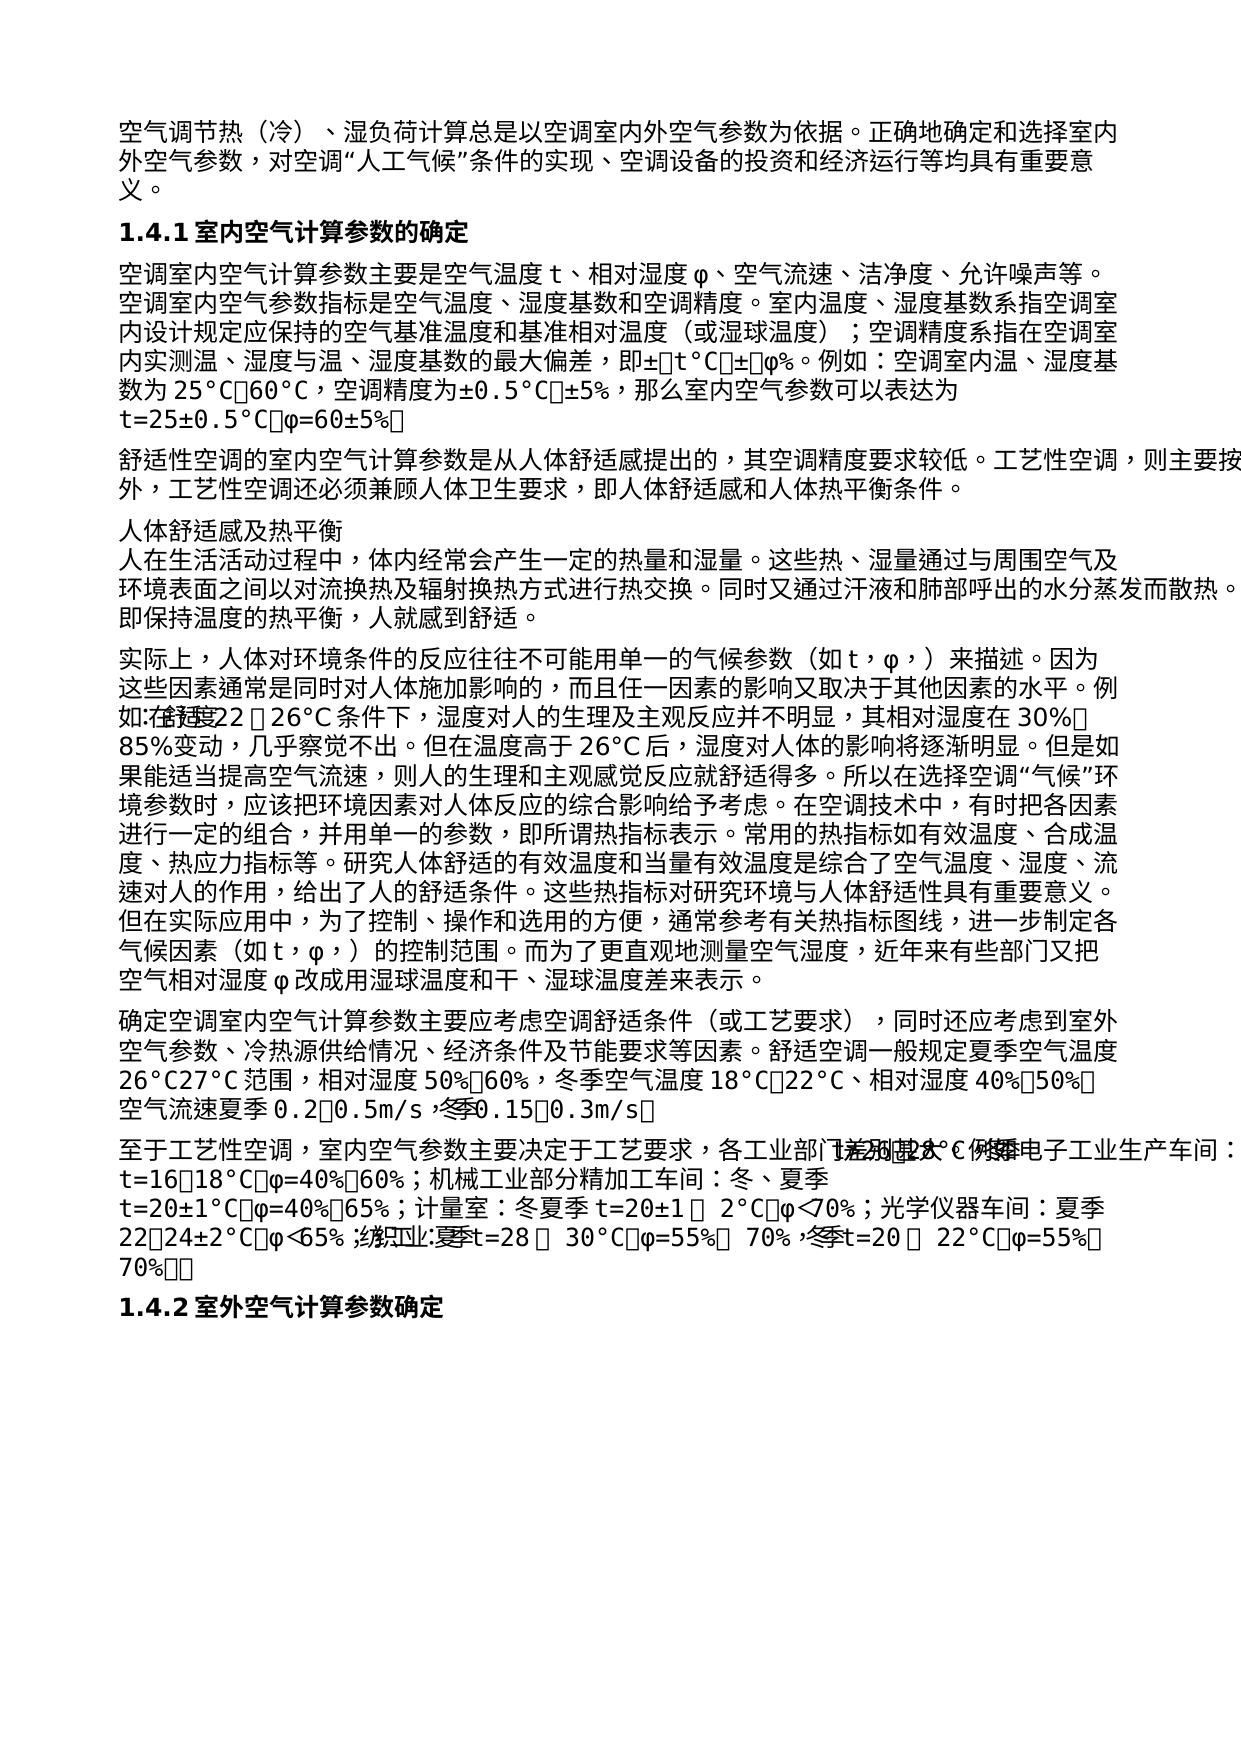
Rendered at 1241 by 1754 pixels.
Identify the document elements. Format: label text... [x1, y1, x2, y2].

text 实际上，人体对环境条件的反应往往不可能用单一的气候参数（如t，φ，）来描述。因为这些因素通常是同时对人体施加影响的，而且任一因素的影响又取决于其他因素的水平。例如：在舒适度22到26°C条件下，湿度对人的生理及主观反应并不明显，其相对湿度在30%到85%变动，几乎察觉不出。但在温度高于26°C后，湿度对人体的影响将逐渐明显。但是如果能适当提高空气流速，则人的生理和主观感觉反应就舒适得多。所以在选择空调“气候”环境参数时，应该把环境因素对人体反应的综合影响给予考虑。在空调技术中，有时把各因素进行一定的组合，并用单一的参数，即所谓热指标表示。常用的热指标如有效温度、合成温度、热应力指标等。研究人体舒适的有效温度和当量有效温度是综合了空气温度、湿度、流速对人的作用，给出了人的舒适条件。这些热指标对研究环境与人体舒适性具有重要意义。但在实际应用中，为了控制、操作和选用的方便，通常参考有关热指标图线，进一步制定各气候因素（如t，φ，）的控制范围。而为了更直观地测量空气湿度，近年来有些部门又把空气相对湿度φ改成用湿球温度和干、湿球温度差来表示。 [118, 645, 1122, 995]
text 至于工艺性空调，室内空气参数主要决定于工艺要求，各工业部门差别甚大。例如电子工业生产车间：夏季t≯2628°C，冬季t=1618°C，φ=40%60%；机械工业部分精加工车间：冬、夏季t=20±1°C，φ=40%65%；计量室：冬夏季t=20±1到2°C，φ＜70%；光学仪器车间：夏季2224±2°C，φ＜65%；纺织工业：夏季t=28到30°C，φ=55%到70%，冬季t=20到22°C，φ=55%到70%等。 [118, 1136, 1122, 1282]
text 确定空调室内空气计算参数主要应考虑空调舒适条件（或工艺要求），同时还应考虑到室外空气参数、冷热源供给情况、经济条件及节能要求等因素。舒适空调一般规定夏季空气温度26°C27°C范围，相对湿度50%60%，冬季空气温度18°C22°C、相对湿度40%50%。空气流速夏季0.20.5m/s，冬季0.150.3m/s。 [118, 1008, 1122, 1124]
text 空气调节热（冷）、湿负荷计算总是以空调室内外空气参数为依据。正确地确定和选择室内外空气参数，对空调“人工气候”条件的实现、空调设备的投资和经济运行等均具有重要意义。 [118, 118, 1122, 206]
text 1.4.2室外空气计算参数确定 [118, 1294, 1122, 1323]
text 1.4.1室内空气计算参数的确定 [118, 218, 1122, 247]
text 舒适性空调的室内空气计算参数是从人体舒适感提出的，其空调精度要求较低。工艺性空调，则主要按工艺过程的特殊要求提出，其精度要求较高。另外，工艺性空调还必须兼顾人体卫生要求，即人体舒适感和人体热平衡条件。 [118, 447, 1122, 505]
text 空调室内空气计算参数主要是空气温度t、相对湿度φ、空气流速、洁净度、允许噪声等。空调室内空气参数指标是空气温度、湿度基数和空调精度。室内温度、湿度基数系指空调室内设计规定应保持的空气基准温度和基准相对温度（或湿球温度）；空调精度系指在空调室内实测温、湿度与温、湿度基数的最大偏差，即±t°C、±φ%。例如：空调室内温、湿度基数为25°C、60°C，空调精度为±0.5°C、±5%，那么室内空气参数可以表达为t=25±0.5°C、φ=60±5%。 [118, 260, 1122, 435]
text 人体舒适感及热平衡 人在生活活动过程中，体内经常会产生一定的热量和湿量。这些热、湿量通过与周围空气及环境表面之间以对流换热及辐射换热方式进行热交换。同时又通过汗液和肺部呼出的水分蒸发而散热。如果周围气象条件与人体扩散的热、湿量相当，即保持温度的热平衡，人就感到舒适。 [118, 517, 1122, 633]
